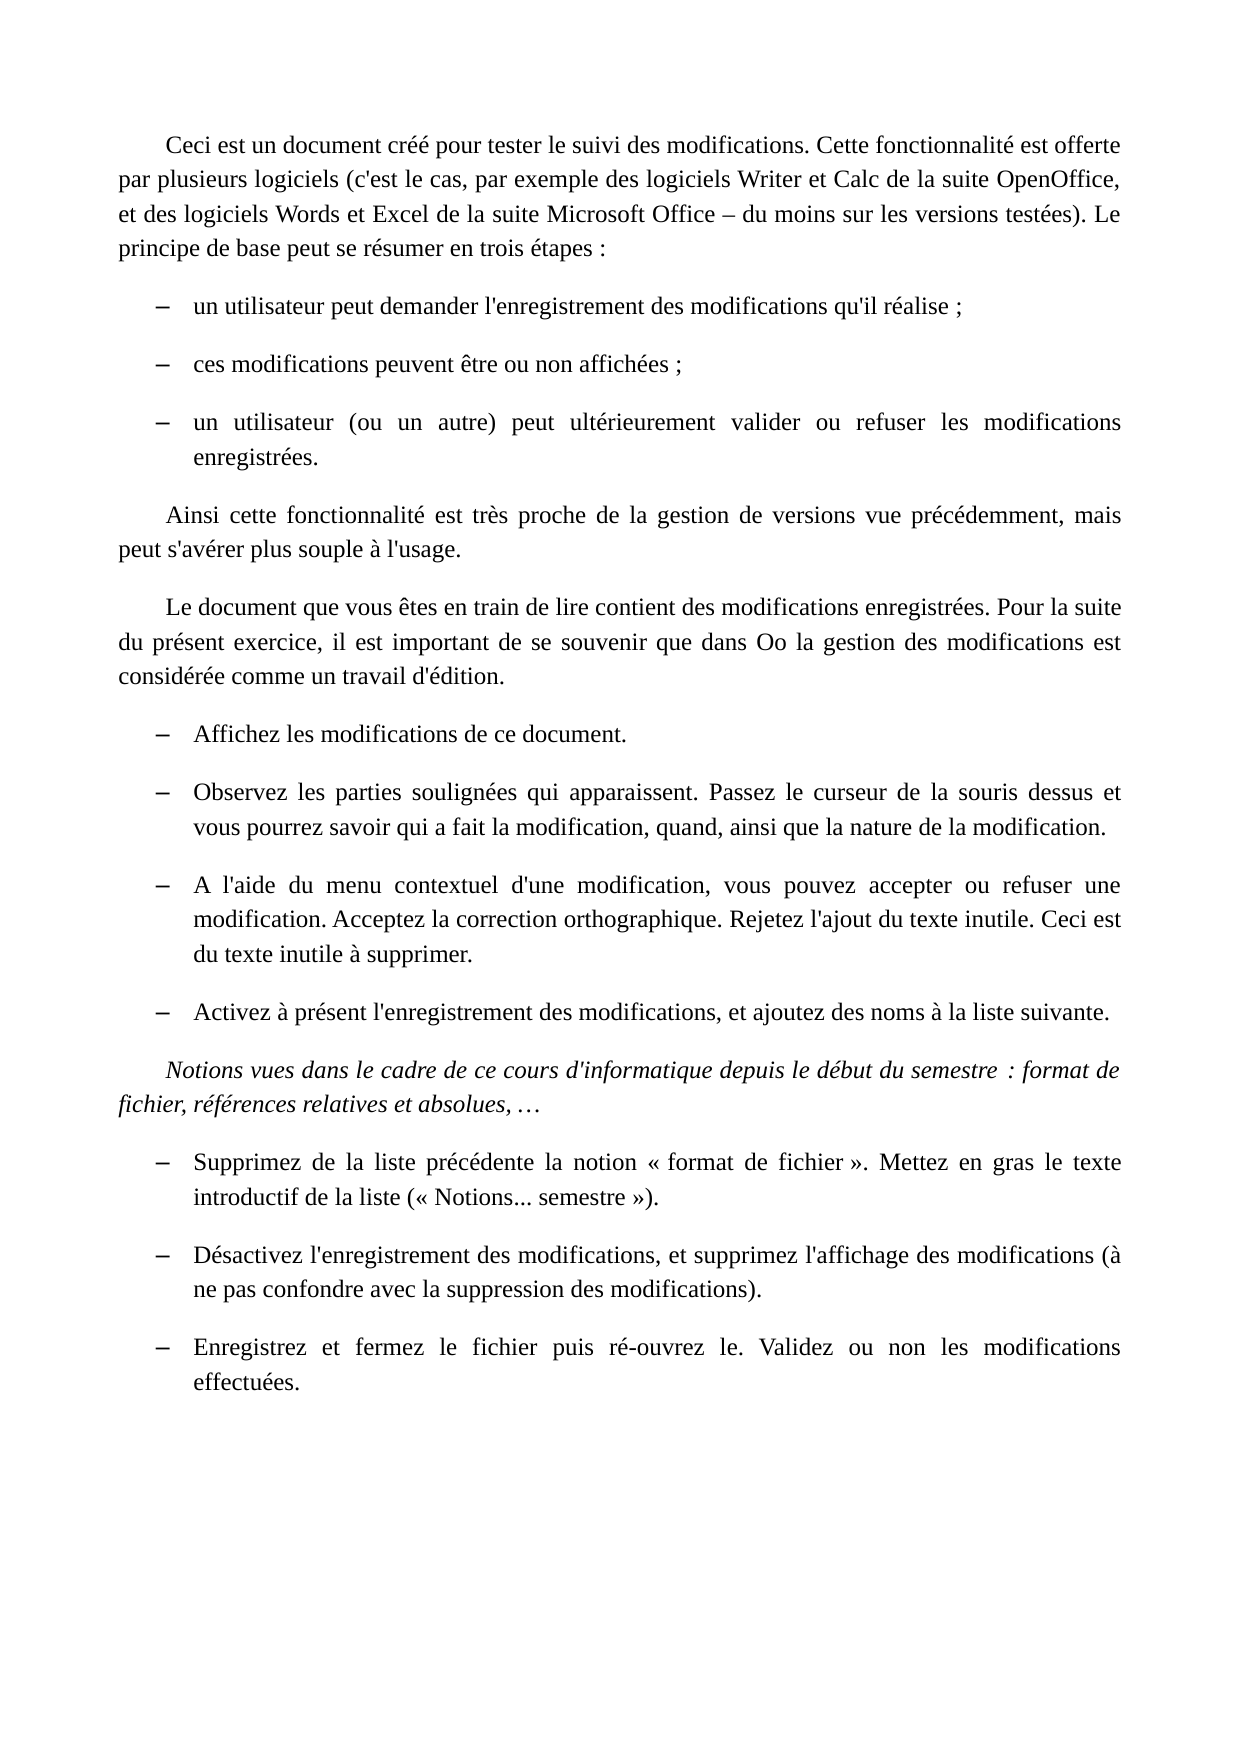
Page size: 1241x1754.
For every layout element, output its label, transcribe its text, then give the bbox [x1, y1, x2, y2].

list Enregistrez et fermez le fichier puis ré-ouvrez le. Validez ou non les modifications effectuées. [156, 1332, 1122, 1396]
list ces modifications peuvent être ou non affichées ; [156, 349, 1122, 378]
text Le document que vous êtes en train de lire contient des modifications enregistrées. Pour la suite du présent exercice, il est important de se souvenir que dans Oo la gestion des modifications est considérée comme un travail d'édition. [118, 592, 1122, 690]
list Observez les parties soulignées qui apparaissent. Passez le curseur de la souris dessus et vous pourrez savoir qui a fait la modification, quand, ainsi que la nature de la modification. [156, 777, 1122, 841]
list Désactivez l'enregistrement des modifications, et supprimez l'affichage des modifications (à ne pas confondre avec la suppression des modifications). [156, 1240, 1122, 1303]
list Affichez les modifications de ce document. [156, 719, 1122, 748]
list un utilisateur peut demander l'enregistrement des modifications qu'il réalise ; [156, 291, 1122, 320]
list A l'aide du menu contextuel d'une modification, vous pouvez accepter ou refuser une modification. Acceptez la correction orthographique. Rejetez l'ajout du texte inutile. Ceci est du texte inutile à supprimer. [156, 870, 1122, 968]
text Ceci est un document créé pour tester le suivi des modifications. Cette fonctionnalité est offerte par plusieurs logiciels (c'est le cas, par exemple des logiciels Writer et Calc de la suite OpenOffice, et des logiciels Words et Excel de la suite Microsoft Office – du moins sur les versions testées). Le principe de base peut se résumer en trois étapes : [118, 130, 1122, 262]
list un utilisateur (ou un autre) peut ultérieurement valider ou refuser les modifications enregistrées. [156, 407, 1122, 471]
list Supprimez de la liste précédente la notion « format de fichier ». Mettez en gras le texte introductif de la liste (« Notions... semestre »). [156, 1147, 1122, 1211]
text Ainsi cette fonctionnalité est très proche de la gestion de versions vue précédemment, mais peut s'avérer plus souple à l'usage. [118, 500, 1122, 563]
text Notions vues dans le cadre de ce cours d'informatique depuis le début du semestre : format de fichier, références relatives et absolues, … [118, 1055, 1122, 1118]
list Activez à présent l'enregistrement des modifications, et ajoutez des noms à la liste suivante. [156, 997, 1122, 1026]
